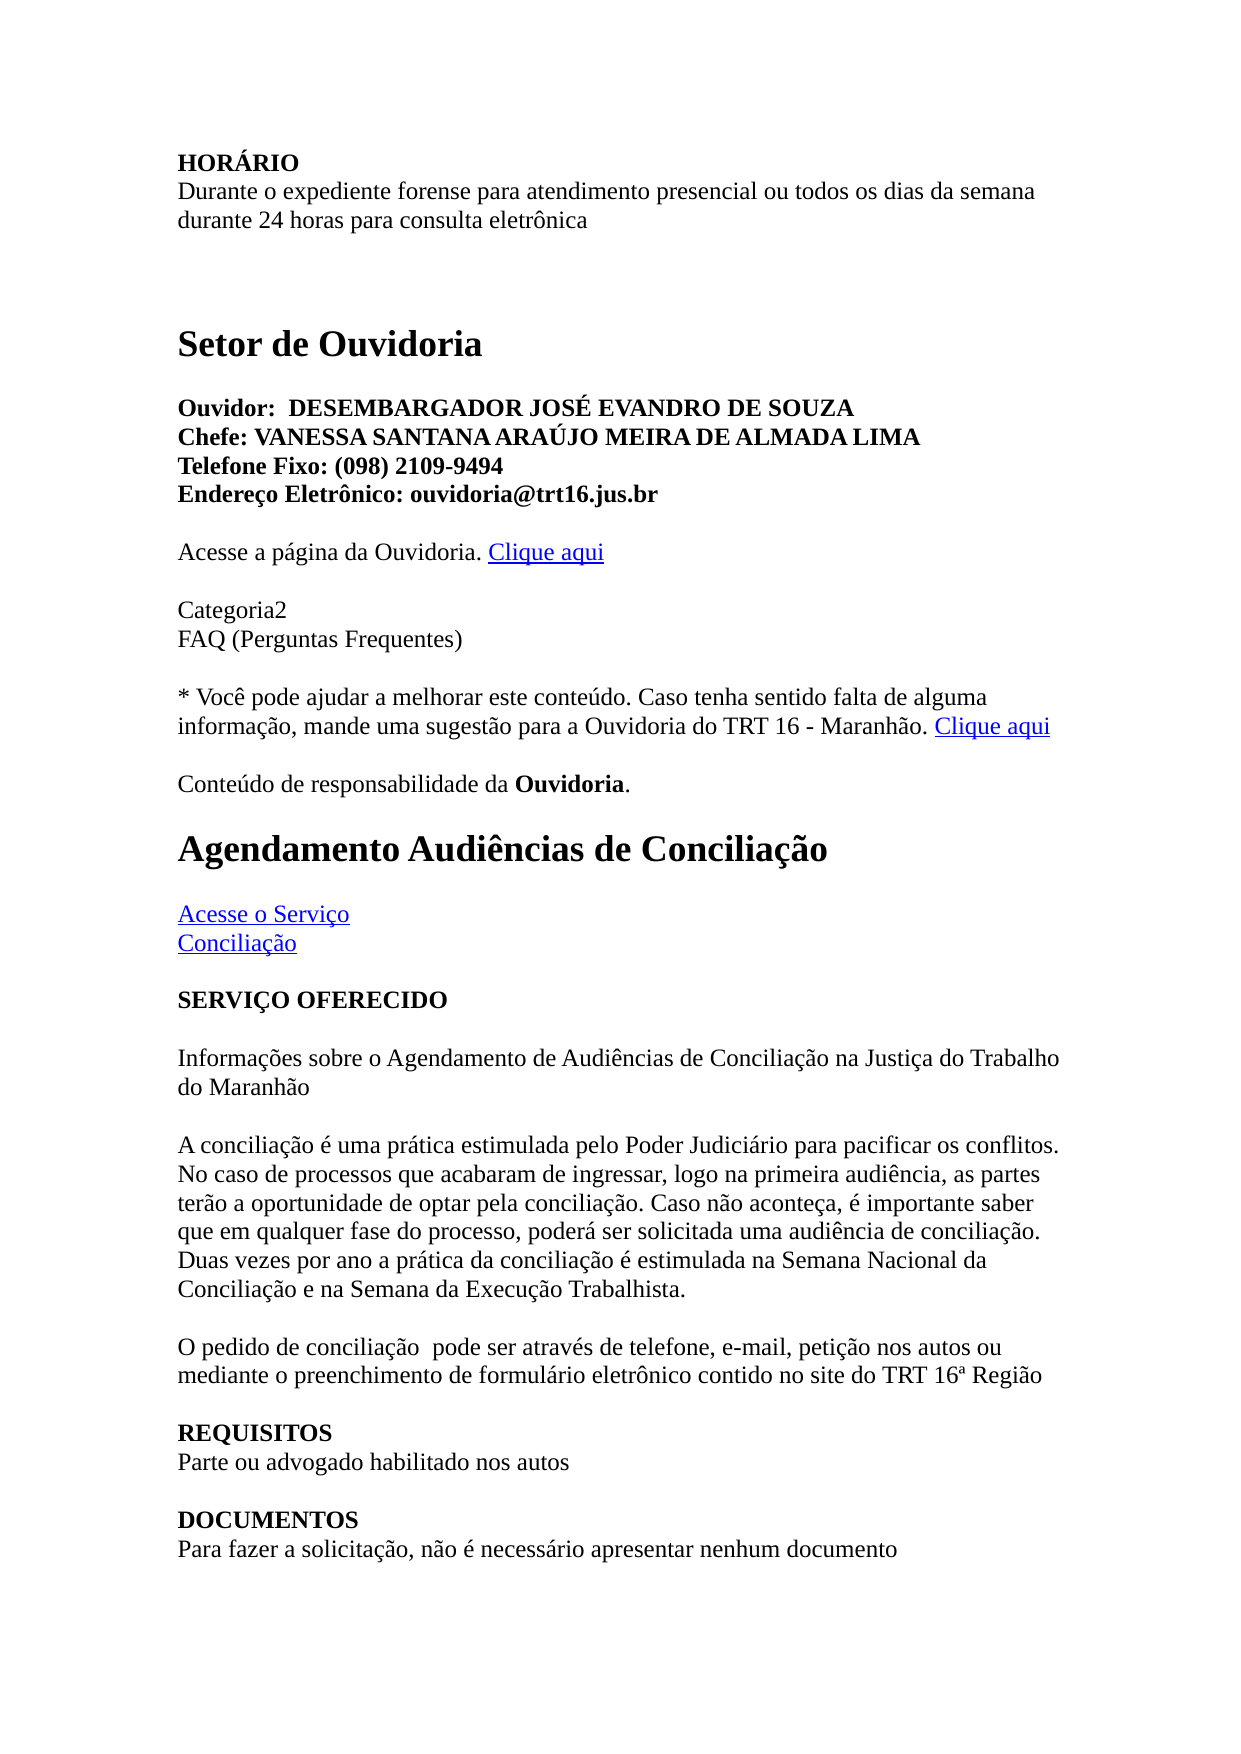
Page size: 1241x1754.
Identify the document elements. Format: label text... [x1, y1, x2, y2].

text HORÁRIO Durante o expediente forense para atendimento presencial ou todos os dias da semana durante 24 horas para consulta eletrônica [177, 148, 1063, 234]
text Conteúdo de responsabilidade da Ouvidoria. [177, 769, 1063, 797]
text * Você pode ajudar a melhorar este conteúdo. Caso tenha sentido falta de alguma informação, mande uma sugestão para a Ouvidoria do TRT 16 - Maranhão. Clique aqui [177, 682, 1063, 739]
text Acesse a página da Ouvidoria. Clique aqui [177, 537, 1063, 566]
text DOCUMENTOS Para fazer a solicitação, não é necessário apresentar nenhum documento [177, 1505, 1063, 1563]
text A conciliação é uma prática estimulada pelo Poder Judiciário para pacificar os conflitos. No caso de processos que acabaram de ingressar, logo na primeira audiência, as partes terão a oportunidade de optar pela conciliação. Caso não aconteça, é importante saber que em qualquer fase do processo, poderá ser solicitada uma audiência de conciliação. Duas vezes por ano a prática da conciliação é estimulada na Semana Nacional da Conciliação e na Semana da Execução Trabalhista. [177, 1130, 1063, 1303]
text Categoria2 [177, 595, 1063, 624]
text FAQ (Perguntas Frequentes) [177, 624, 1063, 653]
subtitle Setor de Ouvidoria [177, 321, 1063, 364]
text REQUISITOS Parte ou advogado habilitado nos autos [177, 1418, 1063, 1476]
text Informações sobre o Agendamento de Audiências de Conciliação na Justiça do Trabalho do Maranhão [177, 1043, 1063, 1101]
subtitle Agendamento Audiências de Conciliação [177, 827, 1063, 870]
text Conciliação [177, 928, 1063, 956]
text Acesse o Serviço [177, 899, 1063, 928]
text SERVIÇO OFERECIDO [177, 986, 1063, 1014]
subtitle Ouvidor: DESEMBARGADOR JOSÉ EVANDRO DE SOUZA Chefe: VANESSA SANTANA ARAÚJO MEIRA DE ALMADA LIMA Telefone Fixo: (098) 2109-9494 Endereço Eletrônico: ouvidoria@trt16.jus.br [177, 393, 1063, 508]
text O pedido de conciliação pode ser através de telefone, e-mail, petição nos autos ou mediante o preenchimento de formulário eletrônico contido no site do TRT 16ª Região [177, 1332, 1063, 1389]
